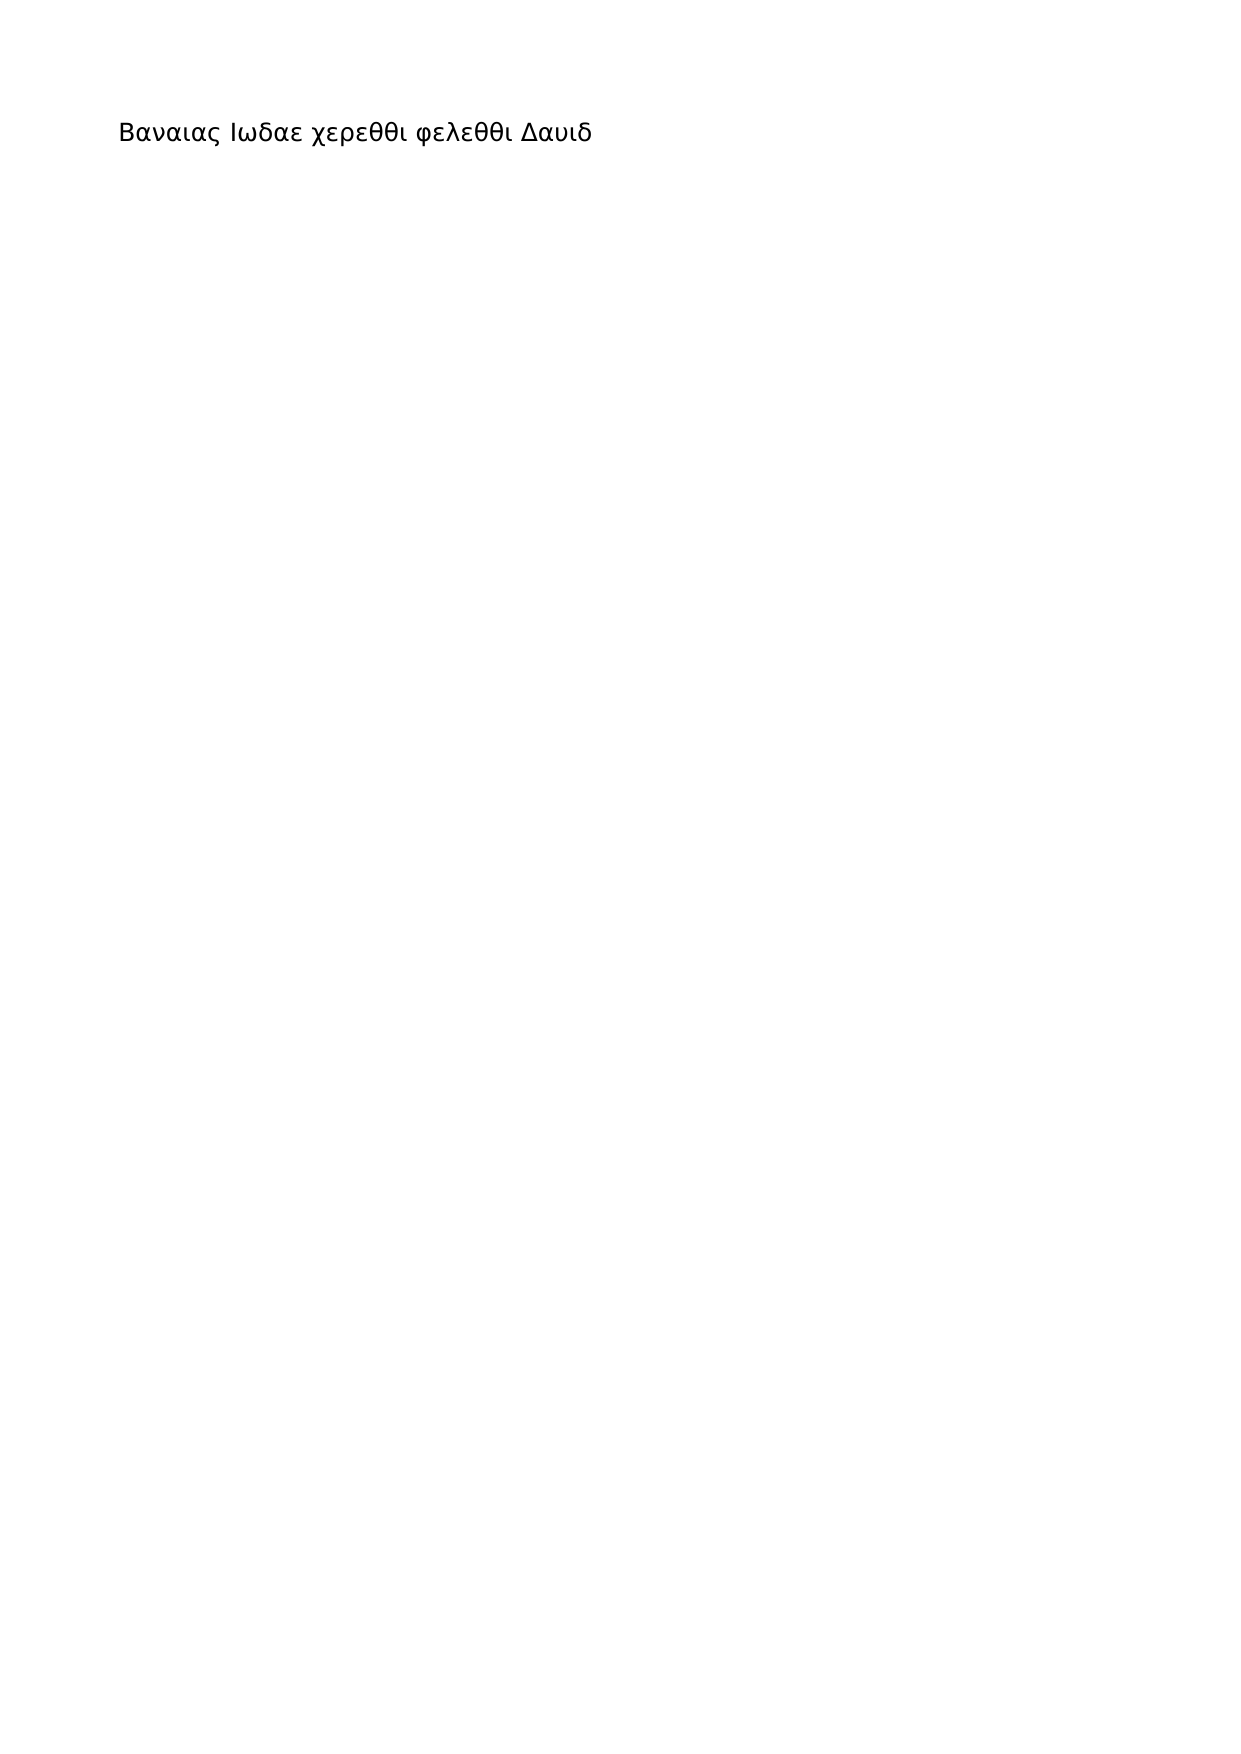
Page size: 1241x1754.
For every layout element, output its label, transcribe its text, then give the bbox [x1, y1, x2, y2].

text Βαναιας Ιωδαε χερεθθι φελεθθι Δαυιδ [118, 118, 1122, 147]
